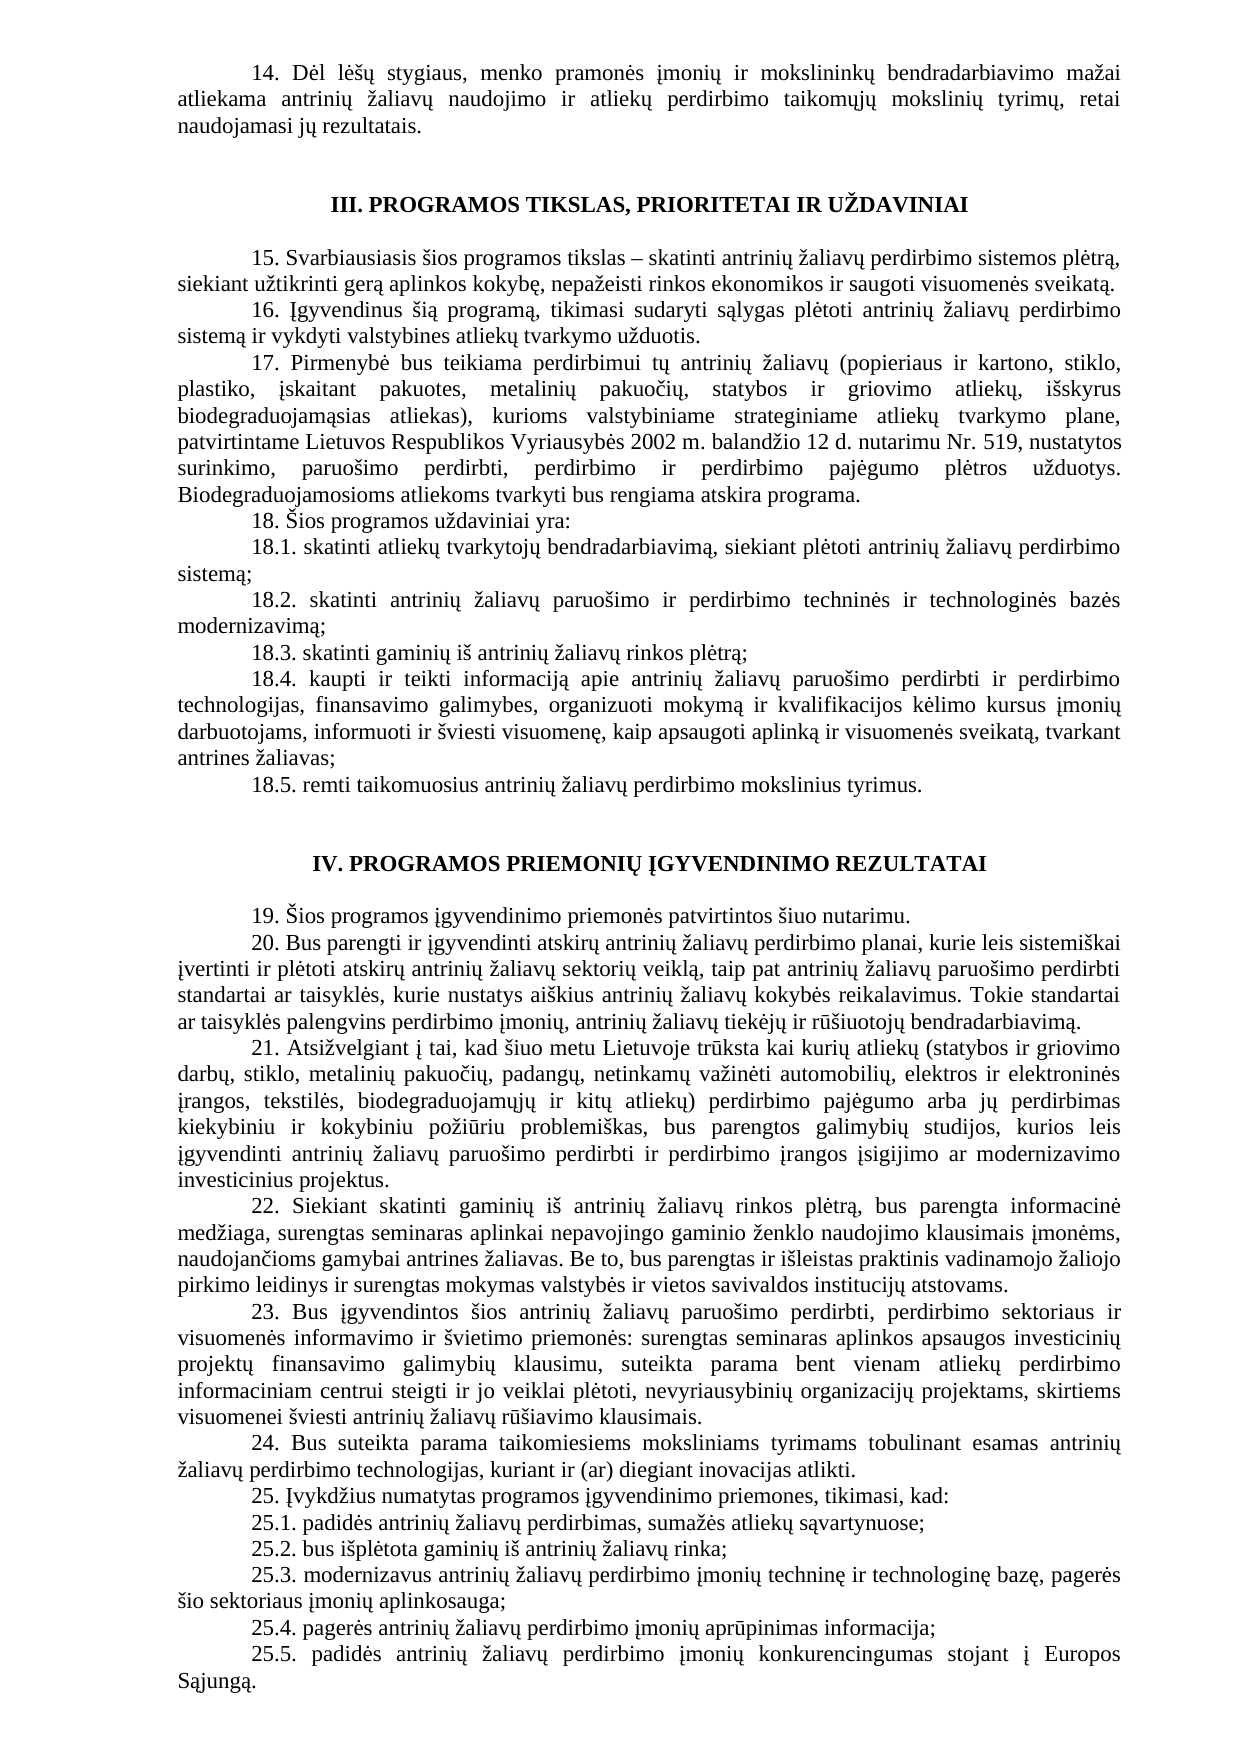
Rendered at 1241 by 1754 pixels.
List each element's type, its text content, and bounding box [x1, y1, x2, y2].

text 25.4. pagerės antrinių žaliavų perdirbimo įmonių aprūpinimas informacija; [177, 1614, 1122, 1640]
text 22. Siekiant skatinti gaminių iš antrinių žaliavų rinkos plėtrą, bus parengta informacinė medžiaga, surengtas seminaras aplinkai nepavojingo gaminio ženklo naudojimo klausimais įmonėms, naudojančioms gamybai antrines žaliavas. Be to, bus parengtas ir išleistas praktinis vadinamojo žaliojo pirkimo leidinys ir surengtas mokymas valstybės ir vietos savivaldos institucijų atstovams. [177, 1192, 1122, 1298]
text 23. Bus įgyvendintos šios antrinių žaliavų paruošimo perdirbti, perdirbimo sektoriaus ir visuomenės informavimo ir švietimo priemonės: surengtas seminaras aplinkos apsaugos investicinių projektų finansavimo galimybių klausimu, suteikta parama bent vienam atliekų perdirbimo informaciniam centrui steigti ir jo veiklai plėtoti, nevyriausybinių organizacijų projektams, skirtiems visuomenei šviesti antrinių žaliavų rūšiavimo klausimais. [177, 1298, 1122, 1429]
subtitle IV. PROGRAMOS PRIEMONIŲ ĮGYVENDINIMO REZULTATAI [177, 850, 1122, 876]
text 25.5. padidės antrinių žaliavų perdirbimo įmonių konkurencingumas stojant į Europos Sąjungą. [177, 1640, 1122, 1693]
text 18.1. skatinti atliekų tvarkytojų bendradarbiavimą, siekiant plėtoti antrinių žaliavų perdirbimo sistemą; [177, 533, 1122, 586]
text 18.2. skatinti antrinių žaliavų paruošimo ir perdirbimo techninės ir technologinės bazės modernizavimą; [177, 586, 1122, 639]
text 18. Šios programos uždaviniai yra: [177, 507, 1122, 533]
text 18.5. remti taikomuosius antrinių žaliavų perdirbimo mokslinius tyrimus. [177, 771, 1122, 797]
text 25.3. modernizavus antrinių žaliavų perdirbimo įmonių techninę ir technologinę bazę, pagerės šio sektoriaus įmonių aplinkosauga; [177, 1561, 1122, 1614]
text 25. Įvykdžius numatytas programos įgyvendinimo priemones, tikimasi, kad: [177, 1482, 1122, 1508]
text 19. Šios programos įgyvendinimo priemonės patvirtintos šiuo nutarimu. [177, 902, 1122, 929]
text 25.1. padidės antrinių žaliavų perdirbimas, sumažės atliekų sąvartynuose; [177, 1508, 1122, 1535]
text 17. Pirmenybė bus teikiama perdirbimui tų antrinių žaliavų (popieriaus ir kartono, stiklo, plastiko, įskaitant pakuotes, metalinių pakuočių, statybos ir griovimo atliekų, išskyrus biodegraduojamąsias atliekas), kurioms valstybiniame strateginiame atliekų tvarkymo plane, patvirtintame Lietuvos Respublikos Vyriausybės 2002 m. balandžio 12 d. nutarimu Nr. 519, nustatytos surinkimo, paruošimo perdirbti, perdirbimo ir perdirbimo pajėgumo plėtros užduotys. Biodegraduojamosioms atliekoms tvarkyti bus rengiama atskira programa. [177, 349, 1122, 507]
subtitle III. PROGRAMOS TIKSLAS, PRIORITETAI IR UŽDAVINIAI [177, 191, 1122, 217]
text 21. Atsižvelgiant į tai, kad šiuo metu Lietuvoje trūksta kai kurių atliekų (statybos ir griovimo darbų, stiklo, metalinių pakuočių, padangų, netinkamų važinėti automobilių, elektros ir elektroninės įrangos, tekstilės, biodegraduojamųjų ir kitų atliekų) perdirbimo pajėgumo arba jų perdirbimas kiekybiniu ir kokybiniu požiūriu problemiškas, bus parengtos galimybių studijos, kurios leis įgyvendinti antrinių žaliavų paruošimo perdirbti ir perdirbimo įrangos įsigijimo ar modernizavimo investicinius projektus. [177, 1034, 1122, 1192]
text 24. Bus suteikta parama taikomiesiems moksliniams tyrimams tobulinant esamas antrinių žaliavų perdirbimo technologijas, kuriant ir (ar) diegiant inovacijas atlikti. [177, 1429, 1122, 1482]
text 18.3. skatinti gaminių iš antrinių žaliavų rinkos plėtrą; [177, 639, 1122, 665]
text 16. Įgyvendinus šią programą, tikimasi sudaryti sąlygas plėtoti antrinių žaliavų perdirbimo sistemą ir vykdyti valstybines atliekų tvarkymo užduotis. [177, 296, 1122, 349]
text 14. Dėl lėšų stygiaus, menko pramonės įmonių ir mokslininkų bendradarbiavimo mažai atliekama antrinių žaliavų naudojimo ir atliekų perdirbimo taikomųjų mokslinių tyrimų, retai naudojamasi jų rezultatais. [177, 59, 1122, 138]
text 18.4. kaupti ir teikti informaciją apie antrinių žaliavų paruošimo perdirbti ir perdirbimo technologijas, finansavimo galimybes, organizuoti mokymą ir kvalifikacijos kėlimo kursus įmonių darbuotojams, informuoti ir šviesti visuomenę, kaip apsaugoti aplinką ir visuomenės sveikatą, tvarkant antrines žaliavas; [177, 665, 1122, 771]
text 15. Svarbiausiasis šios programos tikslas – skatinti antrinių žaliavų perdirbimo sistemos plėtrą, siekiant užtikrinti gerą aplinkos kokybę, nepažeisti rinkos ekonomikos ir saugoti visuomenės sveikatą. [177, 243, 1122, 296]
text 25.2. bus išplėtota gaminių iš antrinių žaliavų rinka; [177, 1535, 1122, 1561]
text 20. Bus parengti ir įgyvendinti atskirų antrinių žaliavų perdirbimo planai, kurie leis sistemiškai įvertinti ir plėtoti atskirų antrinių žaliavų sektorių veiklą, taip pat antrinių žaliavų paruošimo perdirbti standartai ar taisyklės, kurie nustatys aiškius antrinių žaliavų kokybės reikalavimus. Tokie standartai ar taisyklės palengvins perdirbimo įmonių, antrinių žaliavų tiekėjų ir rūšiuotojų bendradarbiavimą. [177, 929, 1122, 1034]
